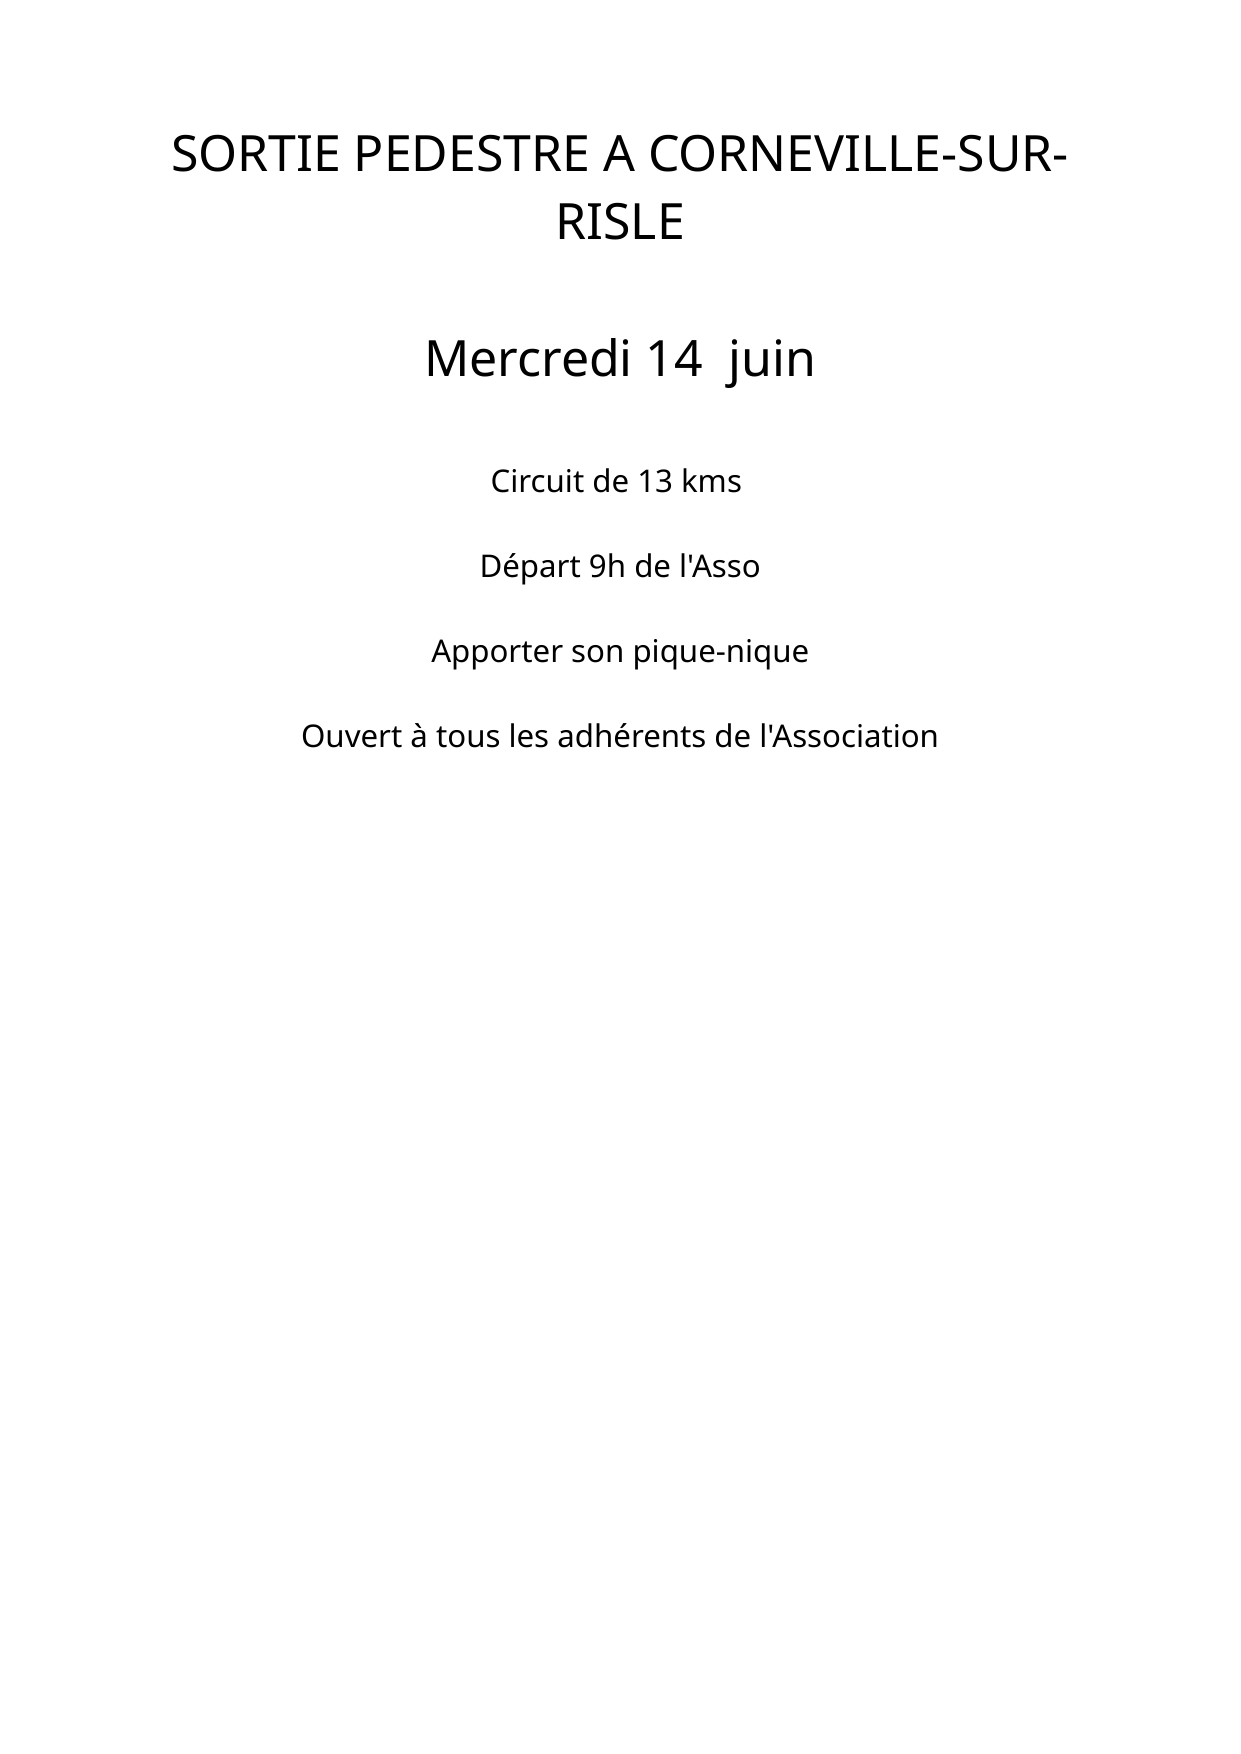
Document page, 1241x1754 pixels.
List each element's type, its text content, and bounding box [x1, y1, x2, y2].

text Ouvert à tous les adhérents de l'Association [118, 714, 1122, 757]
text Départ 9h de l'Asso [118, 544, 1122, 587]
text Apporter son pique-nique [118, 629, 1122, 672]
text Circuit de 13 kms [118, 459, 1122, 501]
text Mercredi 14 juin [118, 322, 1122, 391]
text SORTIE PEDESTRE A CORNEVILLE-SUR-RISLE [118, 118, 1122, 254]
